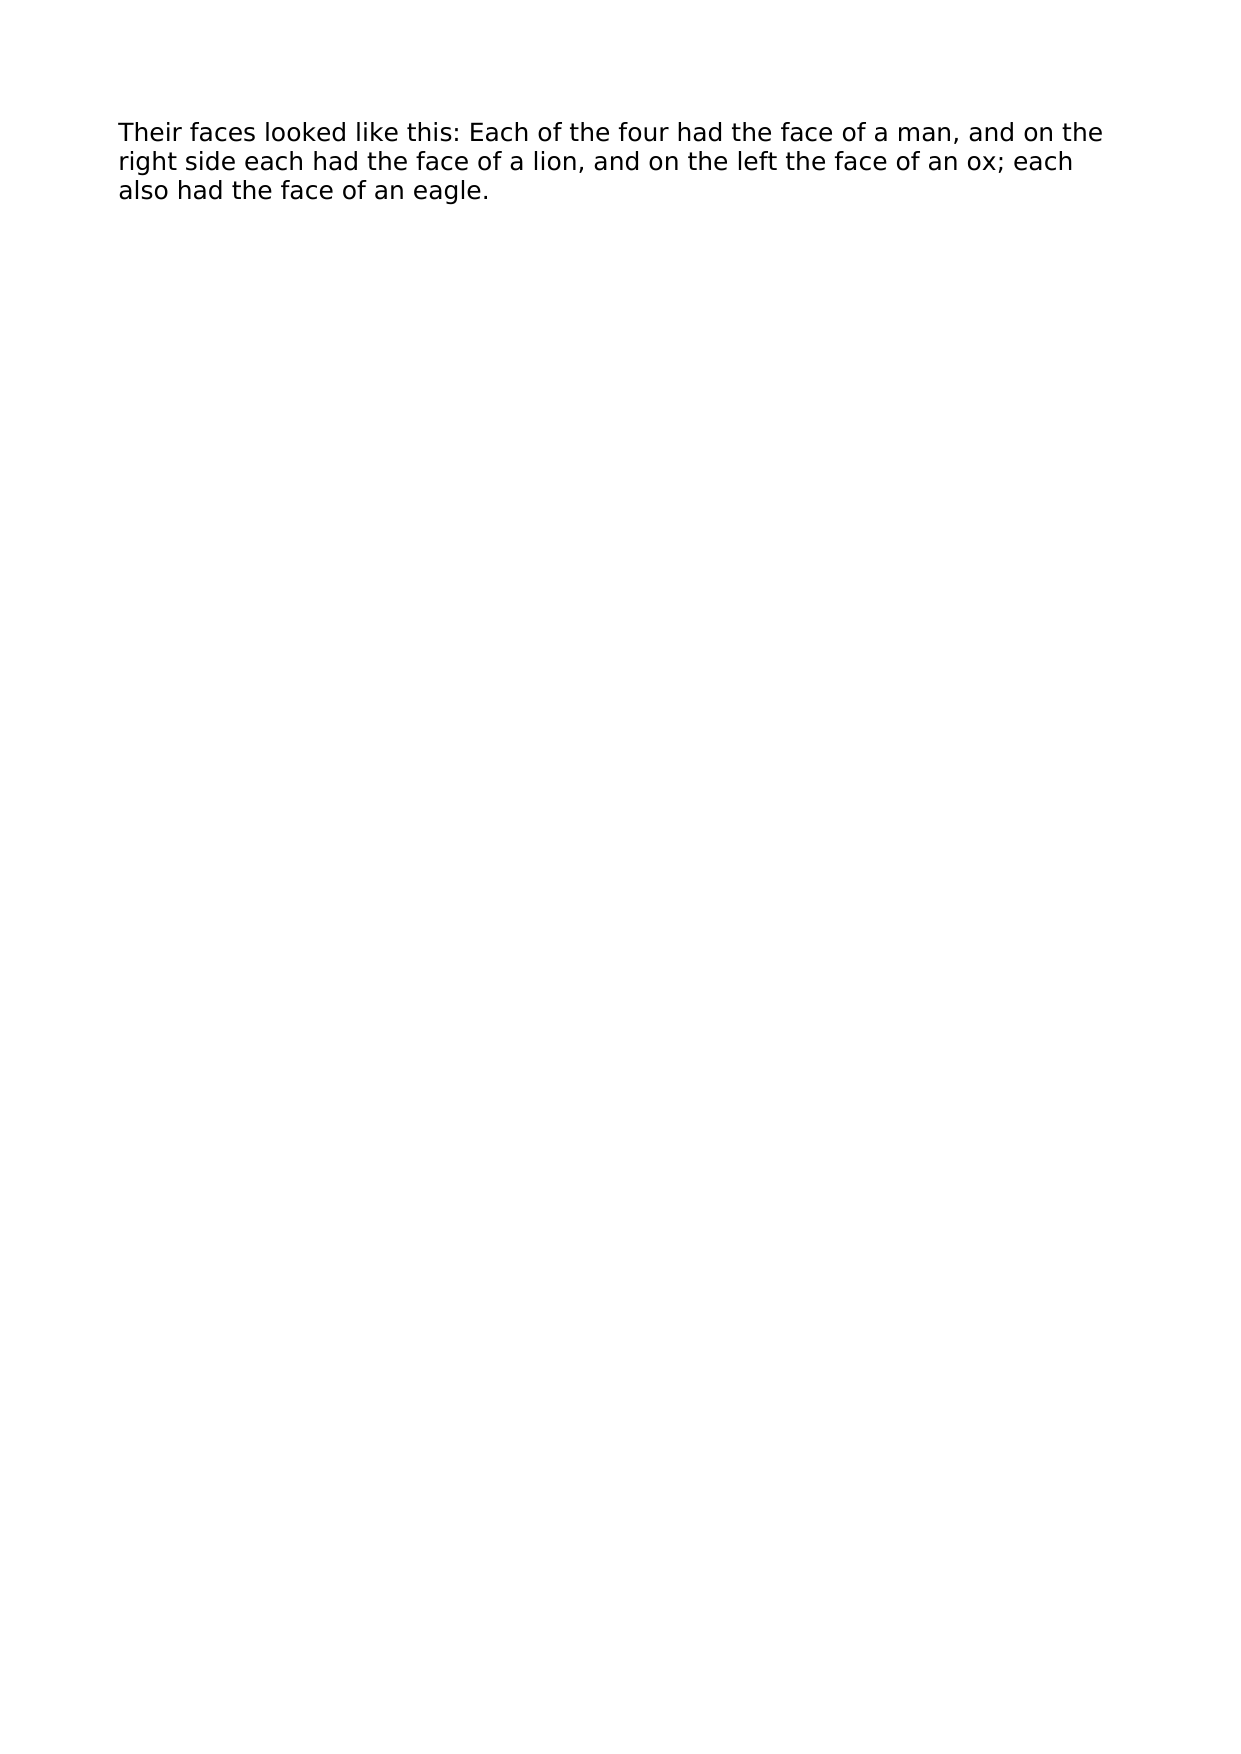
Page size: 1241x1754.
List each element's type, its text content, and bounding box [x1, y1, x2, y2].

text Their faces looked like this: Each of the four had the face of a man, and on the right side each had the face of a lion, and on the left the face of an ox; each also had the face of an eagle. [118, 118, 1122, 206]
